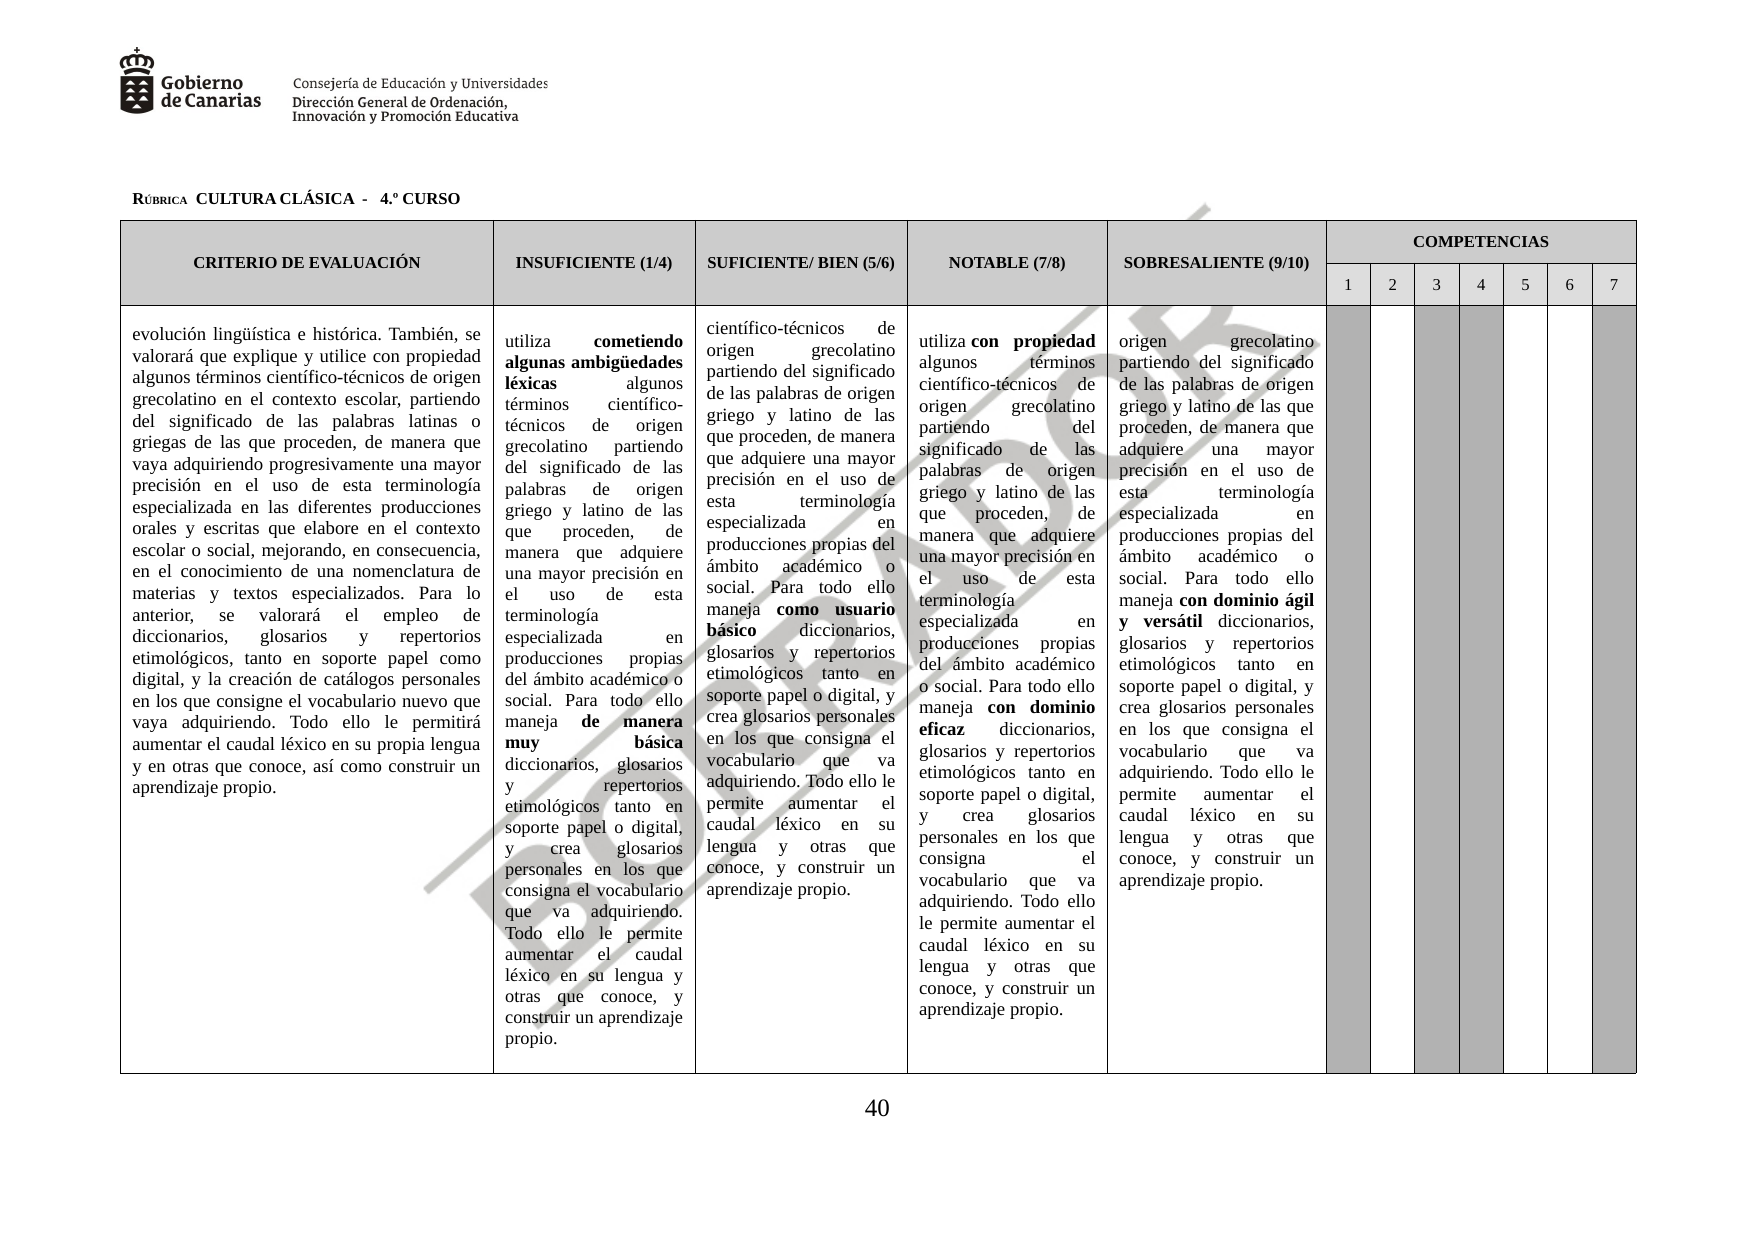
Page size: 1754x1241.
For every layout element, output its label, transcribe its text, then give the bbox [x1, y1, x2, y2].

table_cell INSUFICIENTE (1/4) [494, 221, 695, 305]
table_cell [1548, 306, 1592, 1073]
table_cell [1415, 306, 1459, 1073]
table_cell evolución lingüística e histórica. También, se valorará que explique y utilice con propiedad algunos términos científico-técnicos de origen grecolatino en el contexto escolar, partiendo del significado de las palabras latinas o griegas de las que proceden, de manera que vaya adquiriendo progresivamente una mayor precisión en el uso de esta terminología especializada en las diferentes producciones orales y escritas que elabore en el contexto escolar o social, mejorando, en consecuencia, en el conocimiento de una nomenclatura de materias y textos especializados. Para lo anterior, se valorará el empleo de diccionarios, glosarios y repertorios etimológicos, tanto en soporte papel como digital, y la creación de catálogos personales en los que consigne el vocabulario nuevo que vaya adquiriendo. Todo ello le permitirá aumentar el caudal léxico en su propia lengua y en otras que conoce, así como construir un aprendizaje propio. [121, 306, 493, 1073]
table_cell 2 [1371, 264, 1414, 305]
picture [119, 47, 548, 124]
table_cell [1460, 306, 1503, 1073]
table_cell NOTABLE (7/8) [908, 221, 1107, 305]
table_cell [1593, 306, 1636, 1073]
table_cell CRITERIO DE EVALUACIÓN [121, 221, 493, 305]
table_cell 6 [1548, 264, 1592, 305]
table_cell [1504, 306, 1547, 1073]
table_header Rúbrica CULTURA CLÁSICA - 4.º CURSO [120, 177, 1636, 220]
table_cell 5 [1504, 264, 1547, 305]
table_cell 4 [1460, 264, 1503, 305]
table_cell científico-técnicos de origen grecolatino partiendo del significado de las palabras de origen griego y latino de las que proceden, de manera que adquiere una mayor precisión en el uso de esta terminología especializada en producciones propias del ámbito académico o social. Para todo ello maneja como usuario básico diccionarios, glosarios y repertorios etimológicos tanto en soporte papel o digital, y crea glosarios personales en los que consigna el vocabulario que va adquiriendo. Todo ello le permite aumentar el caudal léxico en su lengua y otras que conoce, y construir un aprendizaje propio. [696, 306, 907, 1073]
table_cell SUFICIENTE/ BIEN (5/6) [696, 221, 907, 305]
table_cell origen grecolatino partiendo del significado de las palabras de origen griego y latino de las que proceden, de manera que adquiere una mayor precisión en el uso de esta terminología especializada en producciones propias del ámbito académico o social. Para todo ello maneja con dominio ágil y versátil diccionarios, glosarios y repertorios etimológicos tanto en soporte papel o digital, y crea glosarios personales en los que consigna el vocabulario que va adquiriendo. Todo ello le permite aumentar el caudal léxico en su lengua y otras que conoce, y construir un aprendizaje propio. [1108, 306, 1326, 1073]
table_cell utiliza cometiendo algunas ambigüedades léxicas algunos términos científico-técnicos de origen grecolatino partiendo del significado de las palabras de origen griego y latino de las que proceden, de manera que adquiere una mayor precisión en el uso de esta terminología especializada en producciones propias del ámbito académico o social. Para todo ello maneja de manera muy básica diccionarios, glosarios y repertorios etimológicos tanto en soporte papel o digital, y crea glosarios personales en los que consigna el vocabulario que va adquiriendo. Todo ello le permite aumentar el caudal léxico en su lengua y otras que conoce, y construir un aprendizaje propio. [494, 306, 695, 1073]
table_cell 3 [1415, 264, 1459, 305]
table_cell utiliza con propiedad algunos términos científico-técnicos de origen grecolatino partiendo del significado de las palabras de origen griego y latino de las que proceden, de manera que adquiere una mayor precisión en el uso de esta terminología especializada en producciones propias del ámbito académico o social. Para todo ello maneja con dominio eficaz diccionarios, glosarios y repertorios etimológicos tanto en soporte papel o digital, y crea glosarios personales en los que consigna el vocabulario que va adquiriendo. Todo ello le permite aumentar el caudal léxico en su lengua y otras que conoce, y construir un aprendizaje propio. [908, 306, 1107, 1073]
table_cell 7 [1593, 264, 1636, 305]
table_cell [1327, 306, 1370, 1073]
table_cell SOBRESALIENTE (9/10) [1108, 221, 1326, 305]
table_cell COMPETENCIAS [1327, 221, 1636, 263]
table_cell [1371, 306, 1414, 1073]
table_cell 1 [1327, 264, 1370, 305]
